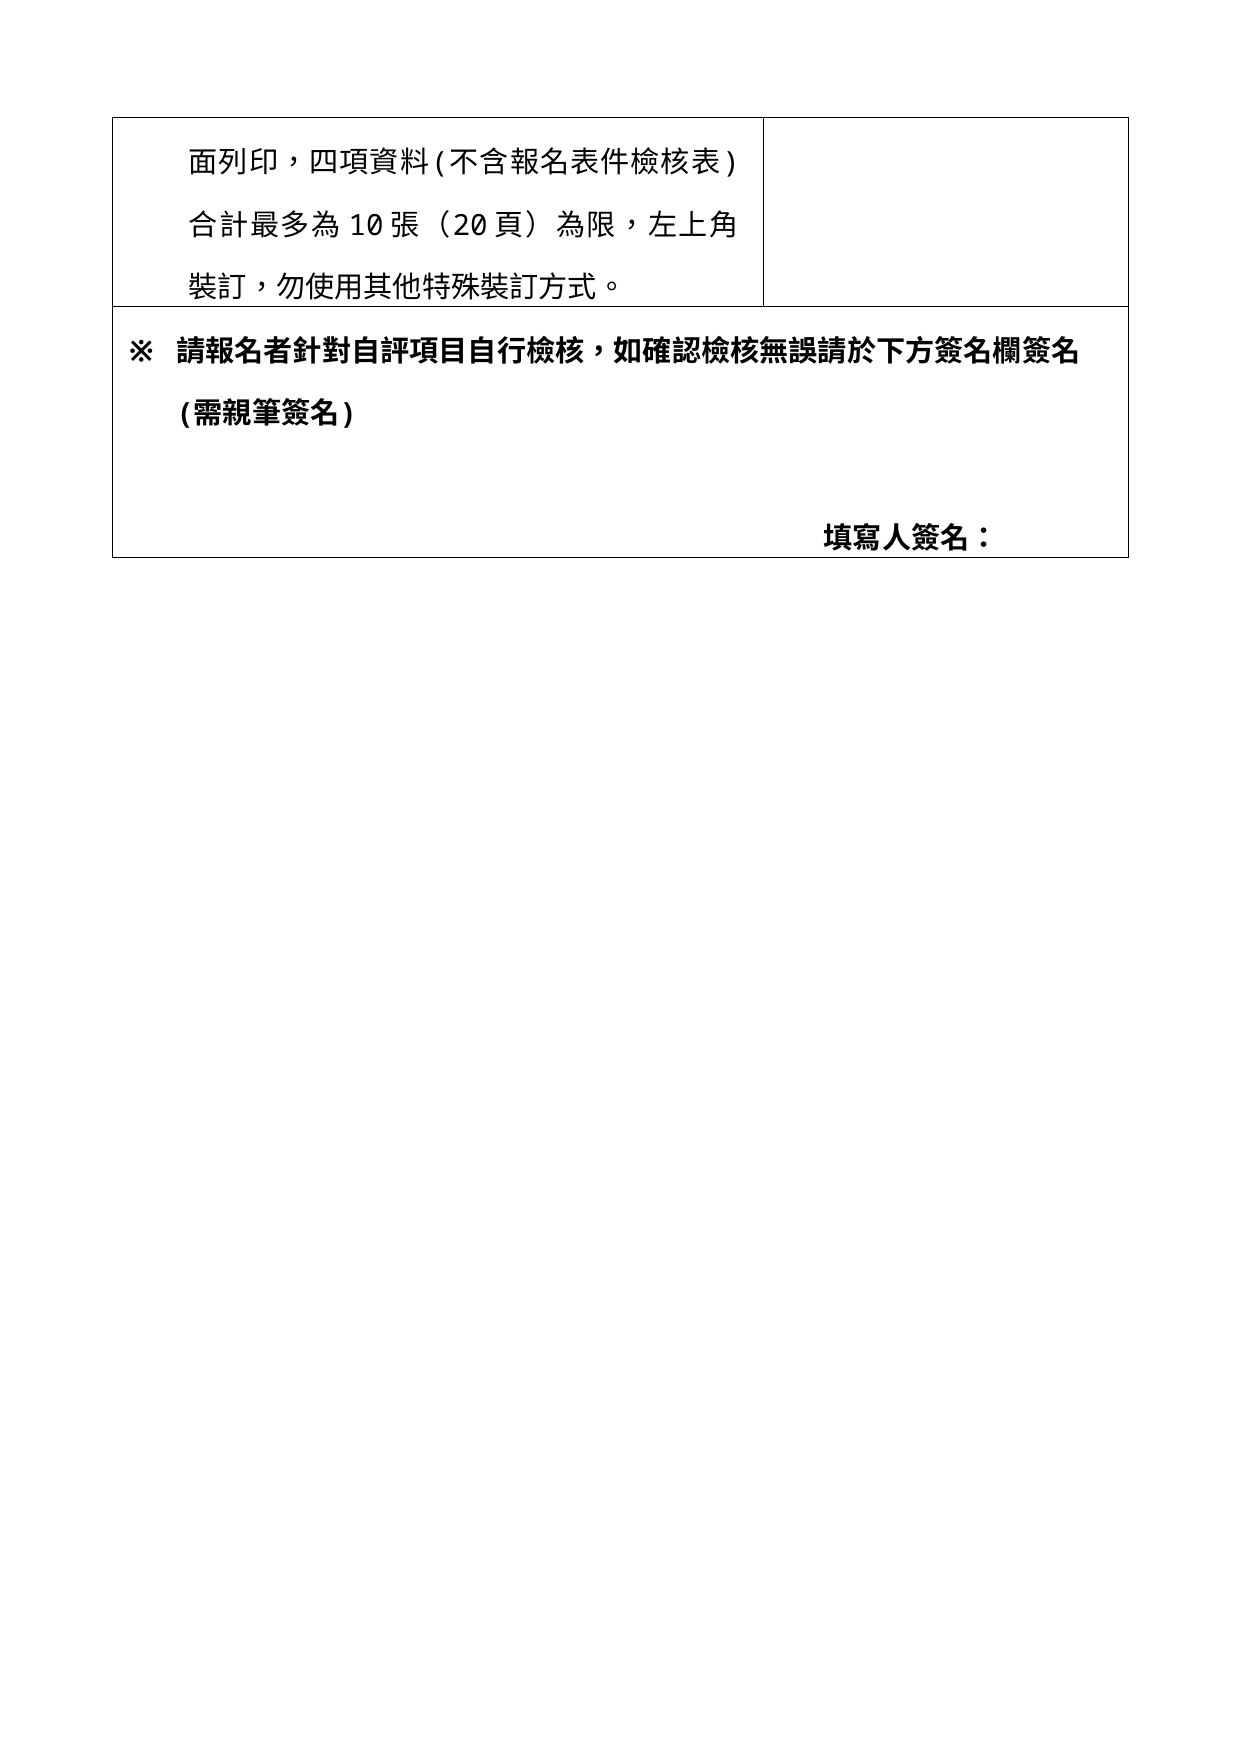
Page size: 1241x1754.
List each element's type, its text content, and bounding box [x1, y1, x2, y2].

table_cell 面列印，四項資料(不含報名表件檢核表)合計最多為10張（20頁）為限，左上角裝訂，勿使用其他特殊裝訂方式。 [113, 118, 763, 306]
table_cell [764, 118, 1128, 306]
table_cell ※ 請報名者針對自評項目自行檢核，如確認檢核無誤請於下方簽名欄簽名 (需親筆簽名) 填寫人簽名： [113, 307, 1128, 557]
